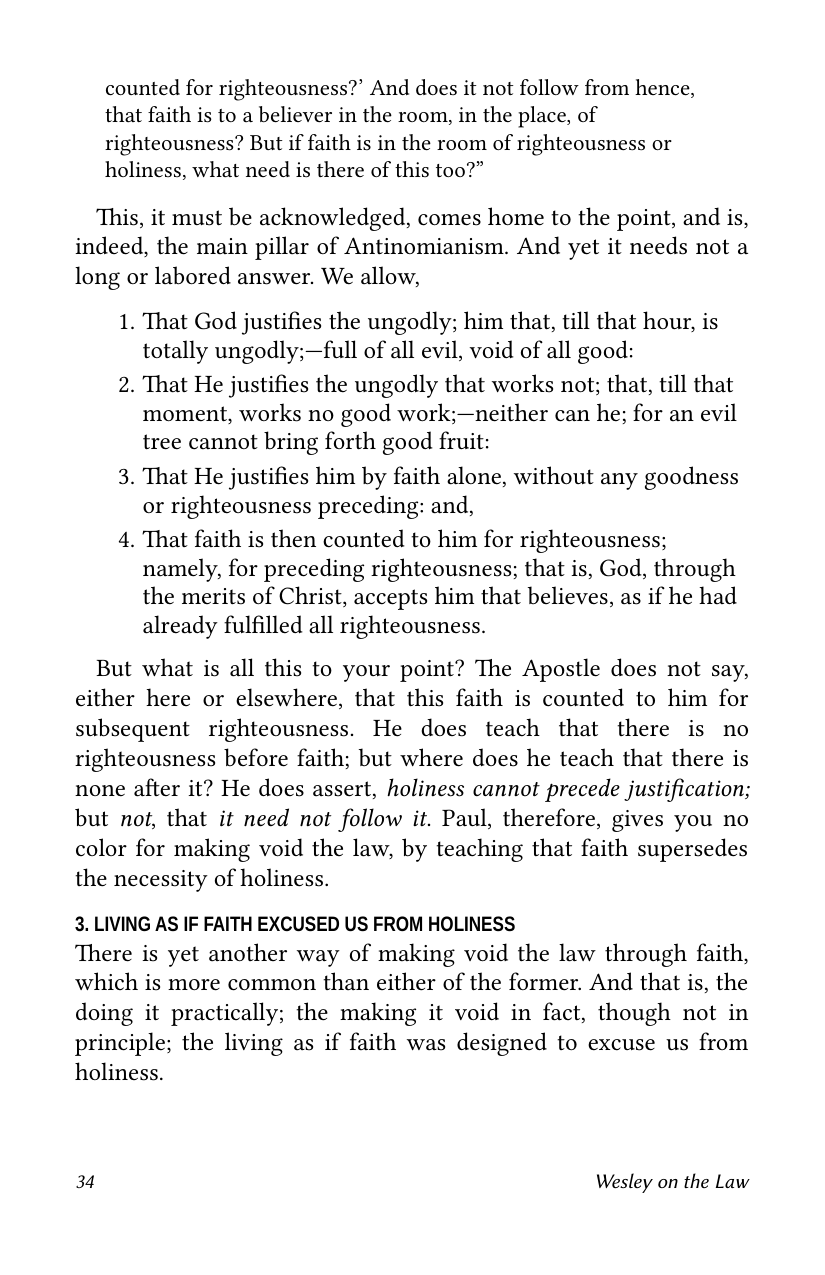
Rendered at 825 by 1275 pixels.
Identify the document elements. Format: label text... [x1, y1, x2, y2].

text There is yet another way of making void the law through faith, which is more common than either of the former. And that is, the doing it practically; the making it void in fact, though not in principle; the living as if faith was designed to excuse us from holiness. [75, 938, 750, 1087]
list That He justifies the ungodly that works not; that, till that moment, works no good work;—neither can he; for an evil tree cannot bring forth good fruit: [135, 370, 750, 456]
list That faith is then counted to him for righteousness; namely, for preceding righteousness; that is, God, through the merits of Christ, accepts him that believes, as if he had already fulfilled all righteousness. [135, 525, 750, 639]
text This, it must be acknowledged, comes home to the point, and is, indeed, the main pillar of Antinomianism. And yet it needs not a long or labored answer. We allow, [75, 203, 750, 291]
text counted for righteousness?’ And does it not follow from hence, that faith is to a believer in the room, in the place, of righteousness? But if faith is in the room of righteousness or holiness, what need is there of this too?” [105, 75, 720, 183]
list That He justifies him by faith alone, without any goodness or righteousness preceding: and, [135, 462, 750, 519]
list That God justifies the ungodly; him that, till that hour, is totally ungodly;—full of all evil, void of all good: [135, 307, 750, 364]
text But what is all this to your point? The Apostle does not say, either here or elsewhere, that this faith is counted to him for subsequent righteousness. He does teach that there is no righteousness before faith; but where does he teach that there is none after it? He does assert, holiness cannot precede justification; but not, that it need not follow it. Paul, therefore, gives you no color for making void the law, by teaching that faith supersedes the necessity of holiness. [75, 654, 750, 892]
subtitle 3. Living as If Faith Excused Us from Holiness [75, 912, 750, 936]
